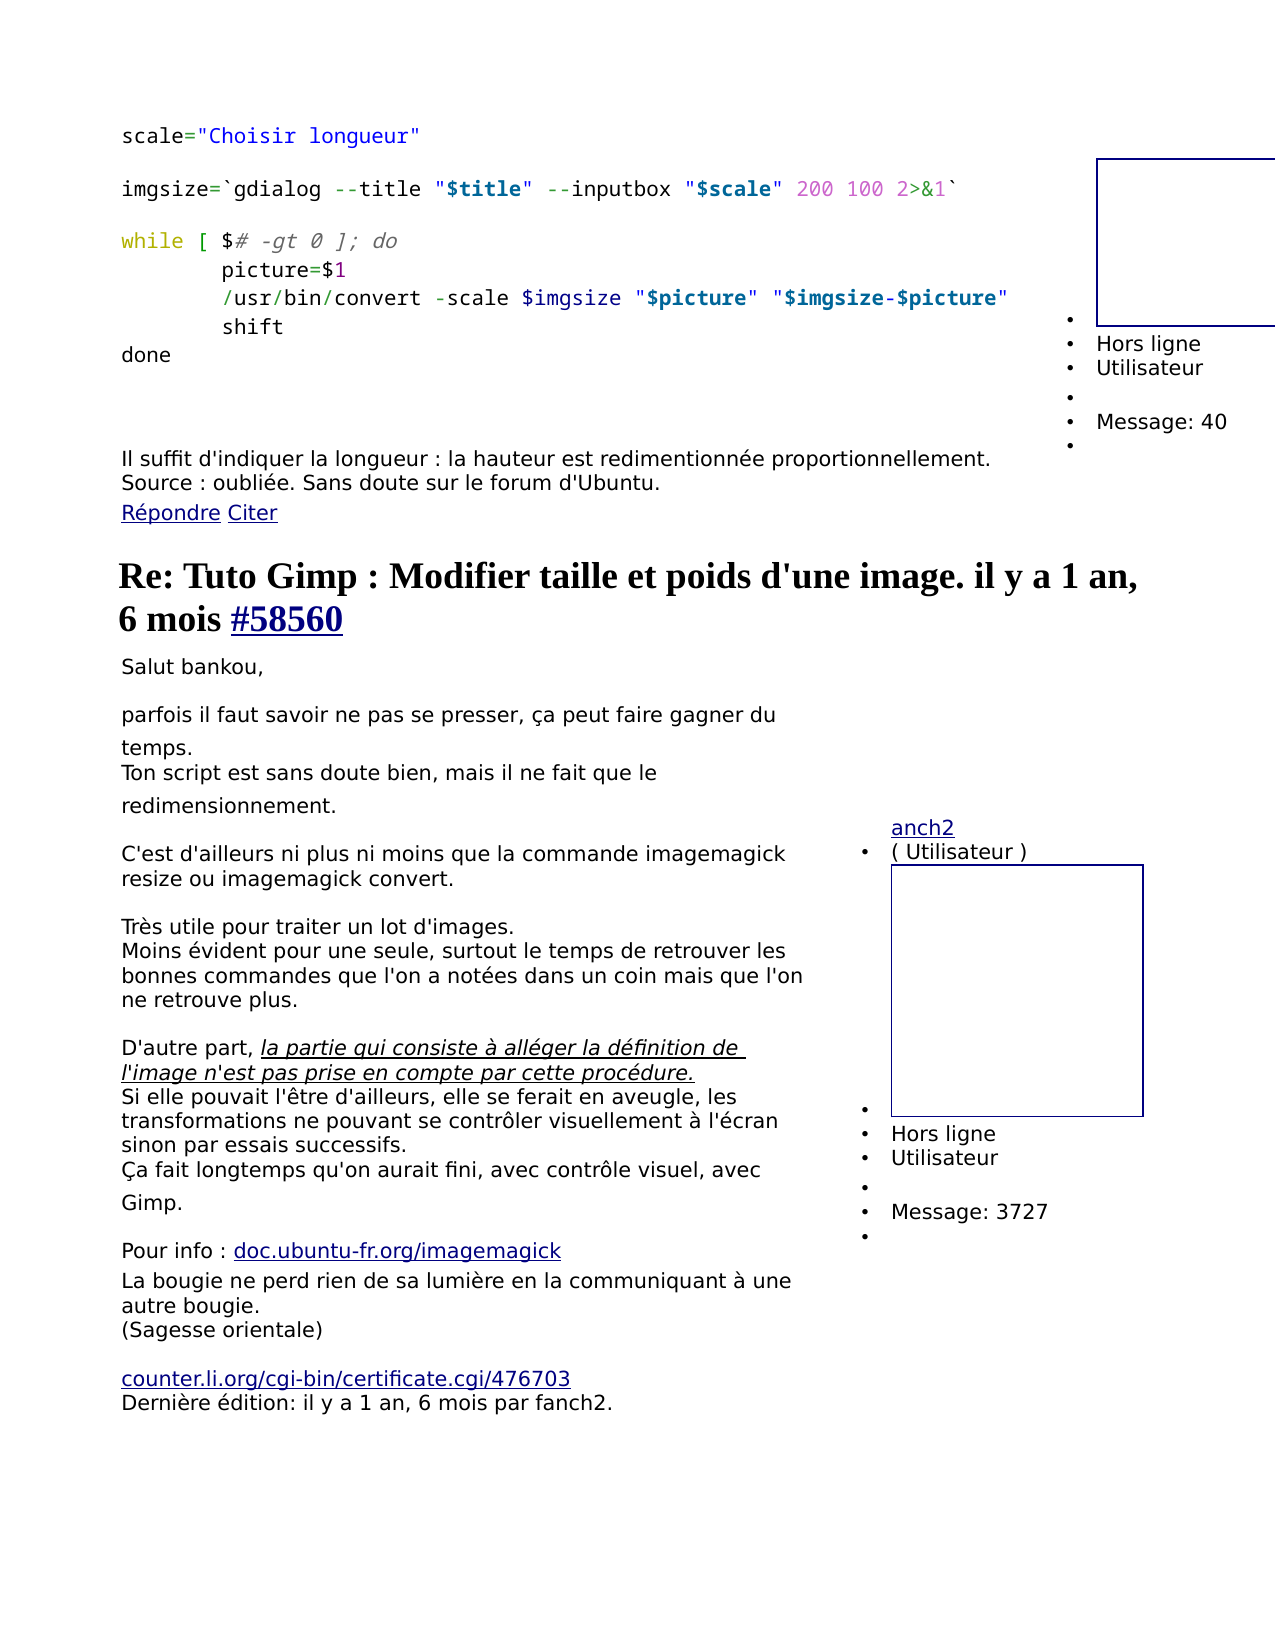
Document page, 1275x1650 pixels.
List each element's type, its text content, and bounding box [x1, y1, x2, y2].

table_cell Répondre Citer [118, 498, 1019, 528]
table_header Salut bankou, parfois il faut savoir ne pas se presser, ça peut faire gagner du temps. Ton script est sans doute bien, mais il ne fait que le redimensionnement. C'est d'ailleurs ni plus ni moins que la commande imagemagick resize ou imagemagick convert. Très utile pour traiter un lot d'images. Moins évident pour une seule, surtout le temps de retrouver les bonnes commandes que l'on a notées dans un coin mais que l'on ne retrouve plus. D'autre part, la partie qui consiste à alléger la définition de l'image n'est pas prise en compte par cette procédure. Si elle pouvait l'être d'ailleurs, elle se ferait en aveugle, les transformations ne pouvant se contrôler visuellement à l'écran sinon par essais successifs. Ça fait longtemps qu'on aurait fini, avec contrôle visuel, avec Gimp. Pour info : doc.ubuntu-fr.org/imagemagick [118, 652, 814, 1267]
subtitle Re: Tuto Gimp : Modifier taille et poids d'une image. il y a 1 an, 6 mois #58560 [118, 553, 1157, 639]
table_header bankou ( Utilisateur ) Hors ligne Utilisateur Message: 40 [1098, 160, 1275, 325]
table_cell La bougie ne perd rien de sa lumière en la communiquant à une autre bougie. (Sagesse orientale) counter.li.org/cgi-bin/certificate.cgi/476703 Dernière édition: il y a 1 an, 6 mois par fanch2. [118, 1267, 814, 1442]
table_header scale="Choisir longueur" imgsize=`gdialog --title "$title" --inputbox "$scale" 200 100 2>&1` while [ $# -gt 0 ]; do picture=$1 /usr/bin/convert -scale $imgsize "$picture" "$imgsize-$picture" shift done Il suffit d'indiquer la longueur : la hauteur est redimentionnée proportionnellement. Source : oubliée. Sans doute sur le forum d'Ubuntu. [118, 118, 1019, 498]
table_header bankou ( Utilisateur ) Hors ligne Utilisateur Message: 40 [1020, 118, 1275, 528]
table_header anch2 ( Utilisateur ) Hors ligne Utilisateur Message: 3727 [814, 652, 1157, 1442]
